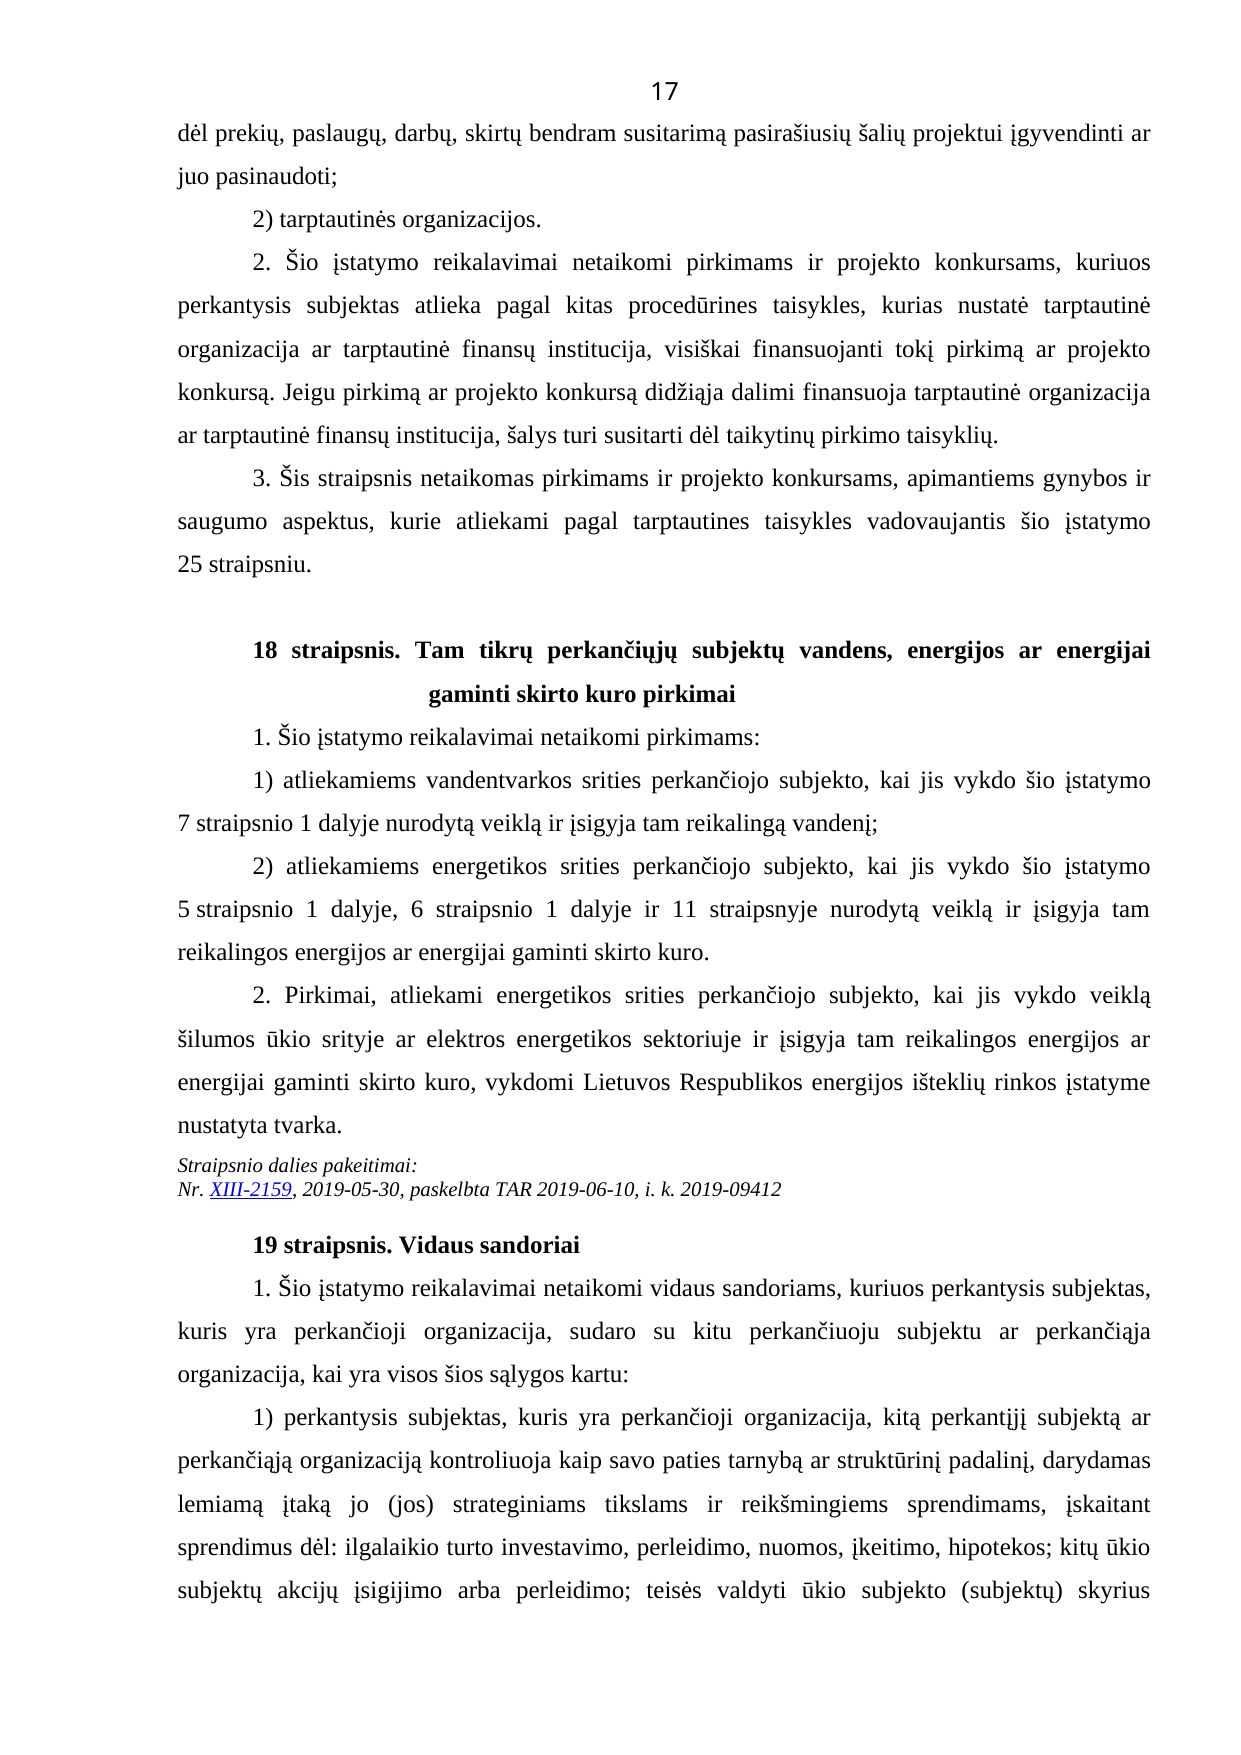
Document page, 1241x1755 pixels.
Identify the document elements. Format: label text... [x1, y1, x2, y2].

text 19 straipsnis. Vidaus sandoriai [177, 1230, 1152, 1259]
text Nr. XIII-2159, 2019-05-30, paskelbta TAR 2019-06-10, i. k. 2019-09412 [177, 1177, 1152, 1201]
subtitle 1) atliekamiems vandentvarkos srities perkančiojo subjekto, kai jis vykdo šio įstatymo 7 straipsnio 1 dalyje nurodytą veiklą ir įsigyja tam reikalingą vandenį; [177, 765, 1152, 837]
text 2) tarptautinės organizacijos. [177, 204, 1152, 233]
text 2. Pirkimai, atliekami energetikos srities perkančiojo subjekto, kai jis vykdo veiklą šilumos ūkio srityje ar elektros energetikos sektoriuje ir įsigyja tam reikalingos energijos ar energijai gaminti skirto kuro, vykdomi Lietuvos Respublikos energijos išteklių rinkos įstatyme nustatyta tvarka. [177, 981, 1152, 1139]
text 1) perkantysis subjektas, kuris yra perkančioji organizacija, kitą perkantįjį subjektą ar perkančiąją organizaciją kontroliuoja kaip savo paties tarnybą ar struktūrinį padalinį, darydamas lemiamą įtaką jo (jos) strateginiams tikslams ir reikšmingiems sprendimams, įskaitant sprendimus dėl: ilgalaikio turto investavimo, perleidimo, nuomos, įkeitimo, hipotekos; kitų ūkio subjektų akcijų įsigijimo arba perleidimo; teisės valdyti ūkio subjekto (subjektų) skyrius [177, 1402, 1152, 1604]
text 18 straipsnis. Tam tikrų perkančiųjų subjektų vandens, energijos ar energijai gaminti skirto kuro pirkimai [252, 636, 1152, 707]
text Straipsnio dalies pakeitimai: [177, 1153, 1152, 1177]
text 3. Šis straipsnis netaikomas pirkimams ir projekto konkursams, apimantiems gynybos ir saugumo aspektus, kurie atliekami pagal tarptautines taisykles vadovaujantis šio įstatymo 25 straipsniu. [177, 463, 1152, 578]
text 1. Šio įstatymo reikalavimai netaikomi vidaus sandoriams, kuriuos perkantysis subjektas, kuris yra perkančioji organizacija, sudaro su kitu perkančiuoju subjektu ar perkančiąja organizacija, kai yra visos šios sąlygos kartu: [177, 1273, 1152, 1388]
text 2. Šio įstatymo reikalavimai netaikomi pirkimams ir projekto konkursams, kuriuos perkantysis subjektas atlieka pagal kitas procedūrines taisykles, kurias nustatė tarptautinė organizacija ar tarptautinė finansų institucija, visiškai finansuojanti tokį pirkimą ar projekto konkursą. Jeigu pirkimą ar projekto konkursą didžiąja dalimi finansuoja tarptautinė organizacija ar tarptautinė finansų institucija, šalys turi susitarti dėl taikytinų pirkimo taisyklių. [177, 247, 1152, 449]
subtitle 1. Šio įstatymo reikalavimai netaikomi pirkimams: [177, 722, 1152, 751]
text 2) atliekamiems energetikos srities perkančiojo subjekto, kai jis vykdo šio įstatymo 5 straipsnio 1 dalyje, 6 straipsnio 1 dalyje ir 11 straipsnyje nurodytą veiklą ir įsigyja tam reikalingos energijos ar energijai gaminti skirto kuro. [177, 851, 1152, 966]
text dėl prekių, paslaugų, darbų, skirtų bendram susitarimą pasirašiusių šalių projektui įgyvendinti ar juo pasinaudoti; [177, 118, 1152, 190]
